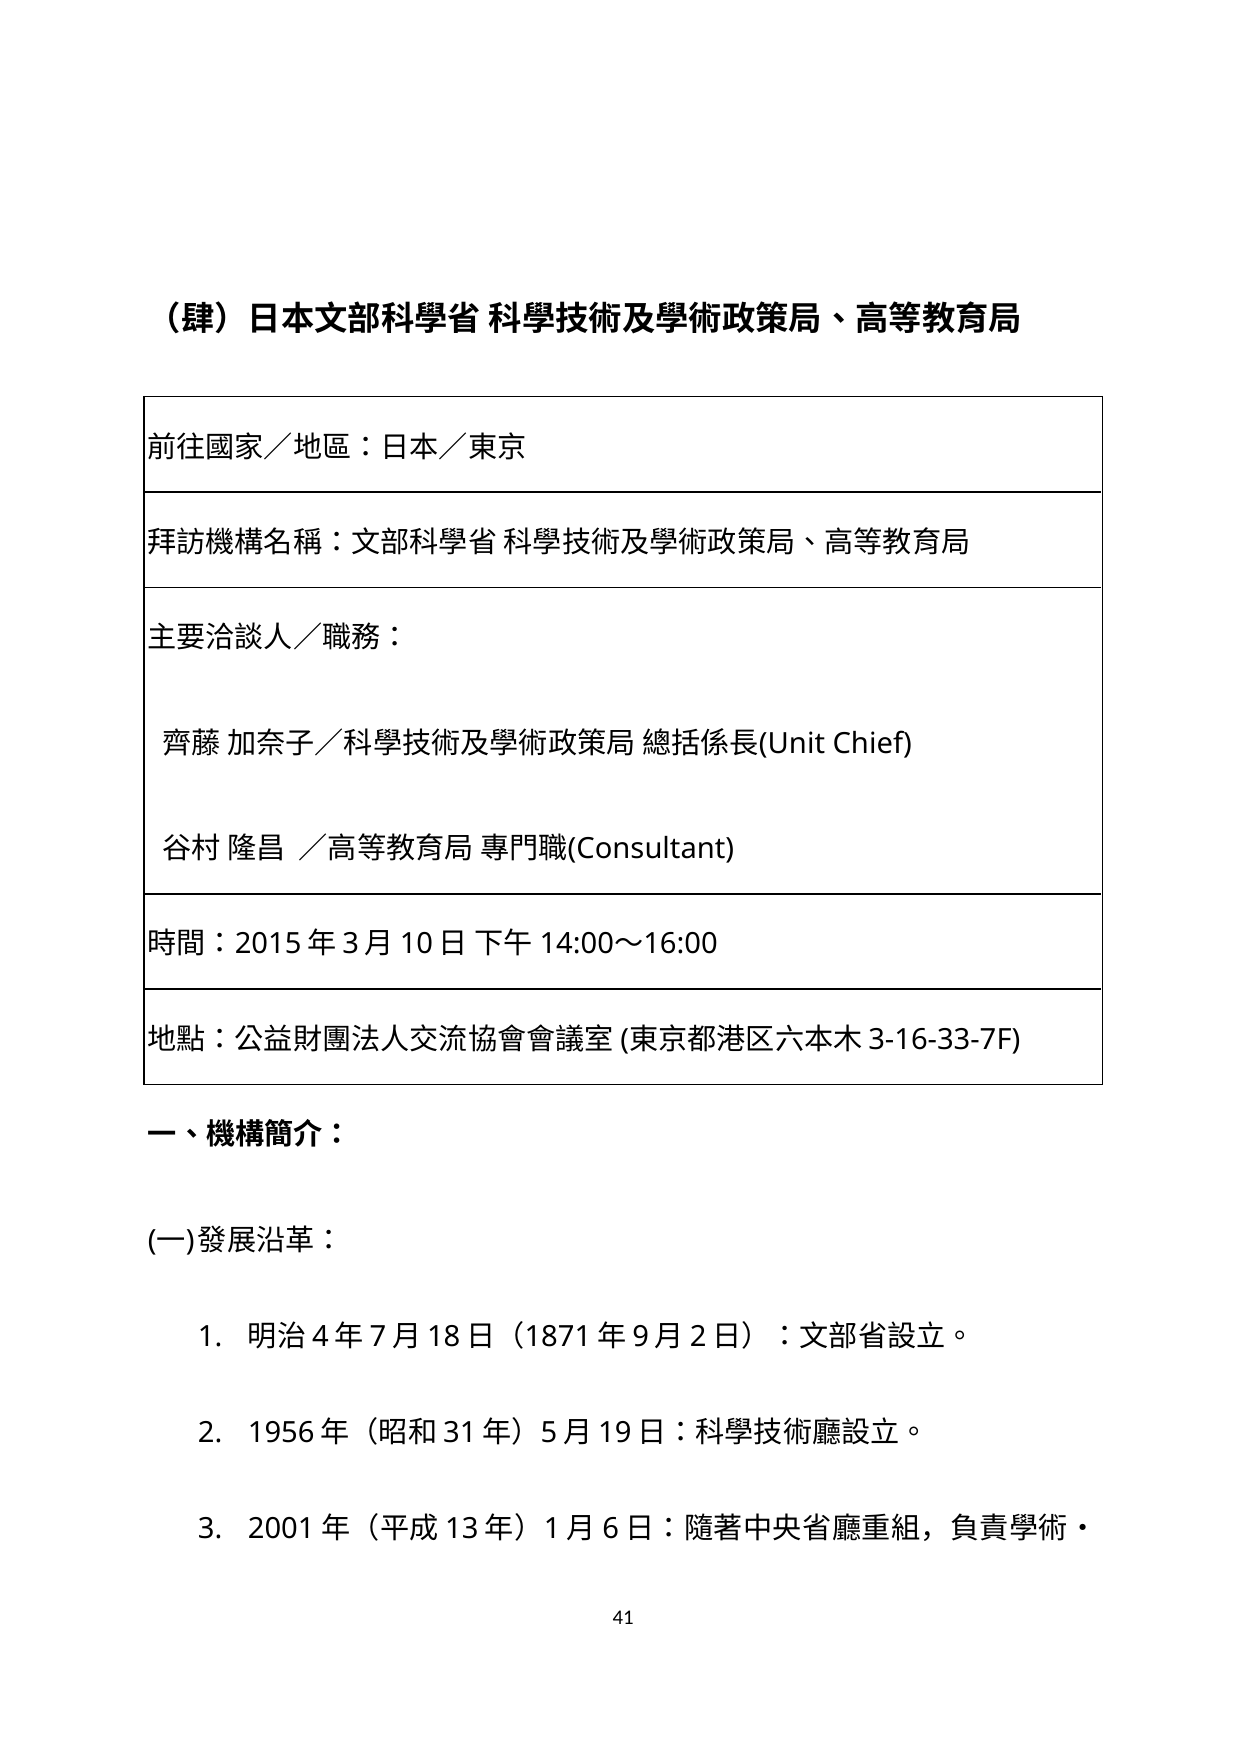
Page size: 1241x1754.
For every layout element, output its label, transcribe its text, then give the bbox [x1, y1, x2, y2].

table_cell 拜訪機構名稱：文部科學省 科學技術及學術政策局、高等教育局 [145, 491, 1102, 586]
table_cell 時間：2015年3月10日 下午 14:00～16:00 [145, 893, 1102, 988]
subtitle （肆）日本文部科學省 科學技術及學術政策局、高等教育局 [148, 278, 1098, 353]
table_cell 地點：公益財團法人交流協會會議室 (東京都港区六本木3-16-33-7F) [145, 988, 1102, 1083]
table_header 前往國家／地區：日本／東京 [145, 397, 1102, 491]
list 明治4年7月18日（1871年9月2日）：文部省設立。 [198, 1296, 1098, 1371]
list 發展沿革： [148, 1200, 1098, 1275]
list 2001年（平成13年）1月6日：隨著中央省廳重組，負責學術・ [198, 1488, 1098, 1563]
table_cell 主要洽談人／職務： 齊藤 加奈子／科學技術及學術政策局 總括係長(Unit Chief) 谷村 隆昌 ／高等教育局 專門職(Consultant) [145, 586, 1102, 893]
text 一、機構簡介： [148, 1094, 1098, 1169]
list 1956年（昭和31年）5月19日：科學技術廳設立。 [198, 1392, 1098, 1467]
